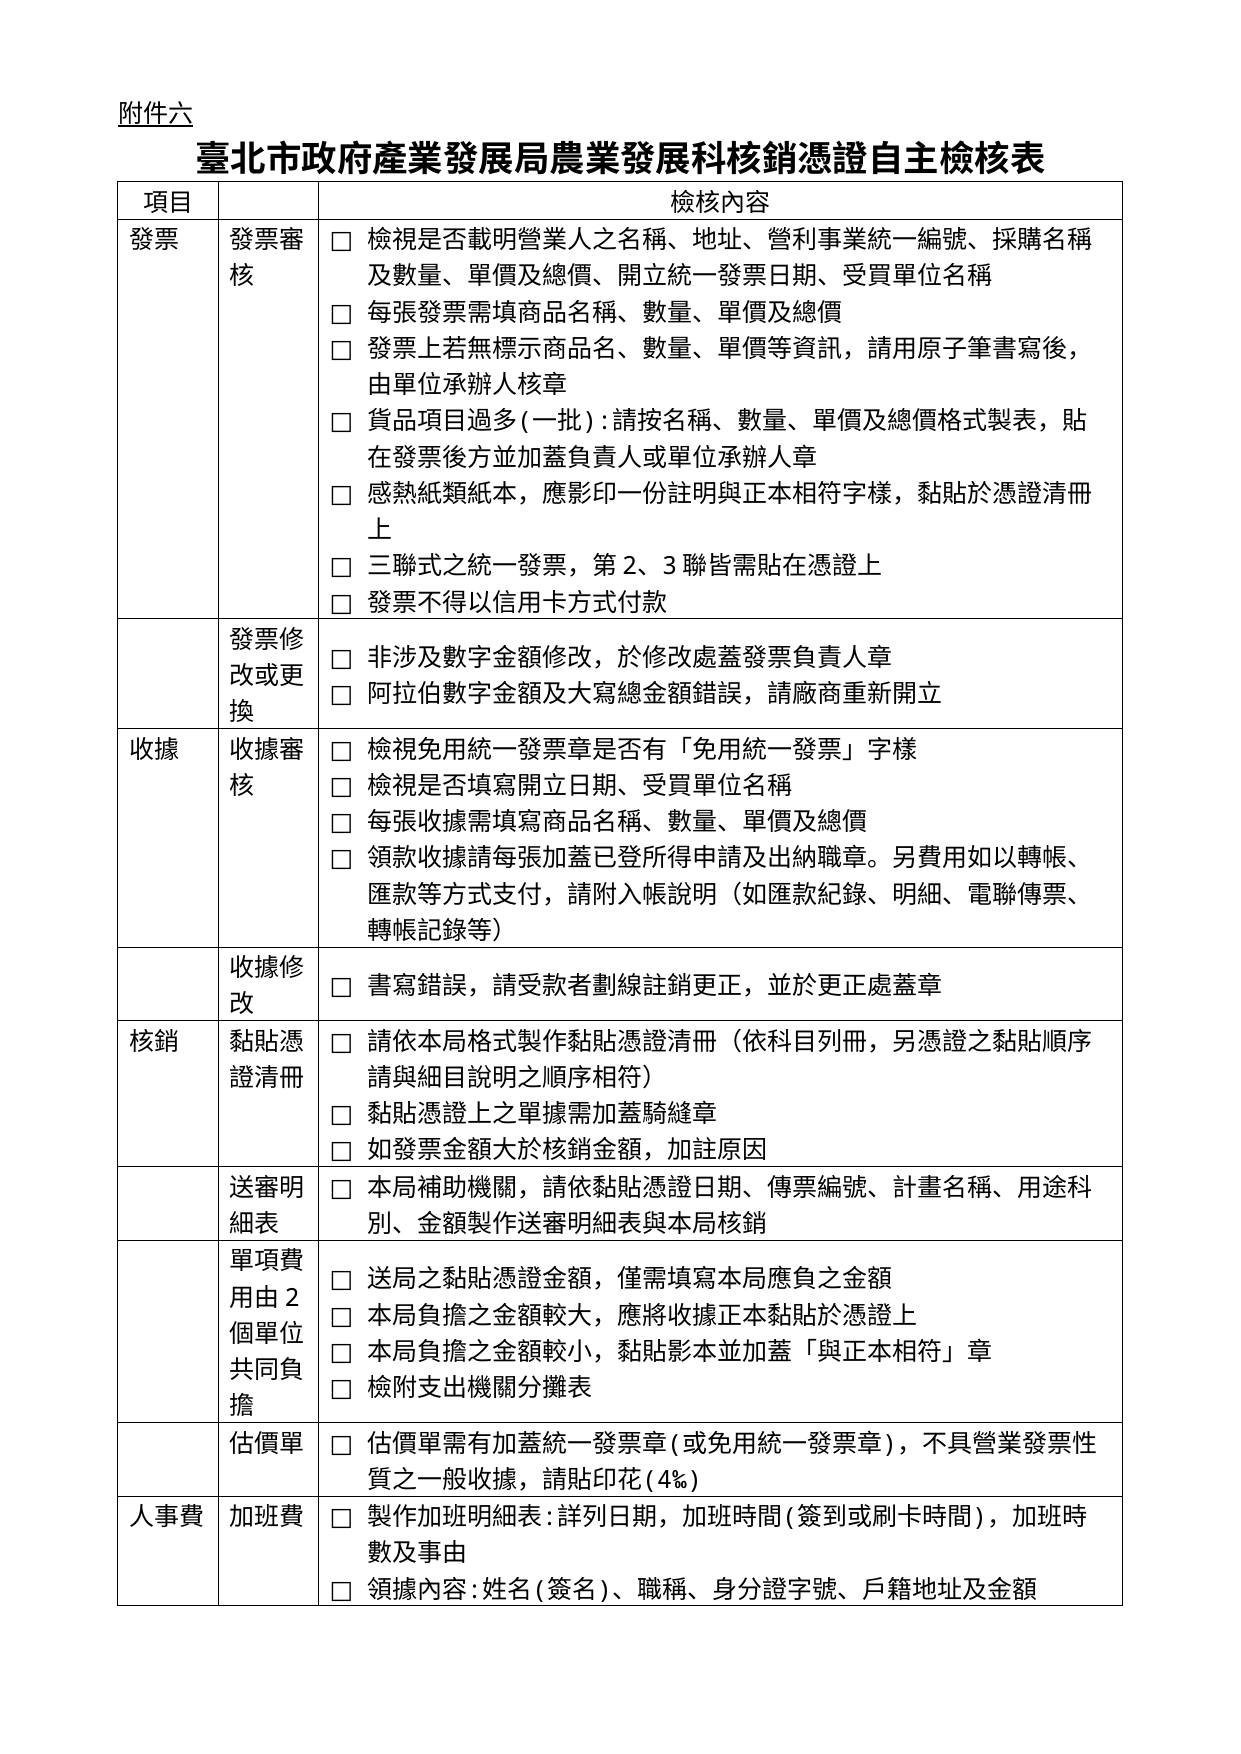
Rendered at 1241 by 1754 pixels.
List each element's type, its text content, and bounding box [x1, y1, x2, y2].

table_cell 非涉及數字金額修改，於修改處蓋發票負責人章 阿拉伯數字金額及大寫總金額錯誤，請廠商重新開立 [319, 619, 1122, 728]
table_cell [118, 1423, 218, 1496]
table_cell 收據 [118, 729, 218, 947]
table_cell 檢視免用統一發票章是否有「免用統一發票」字樣 檢視是否填寫開立日期、受買單位名稱 每張收據需填寫商品名稱、數量、單價及總價 領款收據請每張加蓋已登所得申請及出納職章。另費用如以轉帳、匯款等方式支付，請附入帳說明（如匯款紀錄、明細、電聯傳票、轉帳記錄等） [319, 729, 1122, 947]
table_cell 製作加班明細表:詳列日期，加班時間(簽到或刷卡時間)，加班時數及事由 領據內容:姓名(簽名)、職稱、身分證字號、戶籍地址及金額 [319, 1497, 1122, 1605]
table_cell 單項費用由2個單位共同負擔 [219, 1241, 318, 1422]
table_header 檢核內容 [319, 182, 1122, 218]
table_cell 人事費 [118, 1497, 218, 1605]
table_cell 核銷 [118, 1021, 218, 1166]
table_cell 發票修改或更換 [219, 619, 318, 728]
table_header 項目 [118, 182, 218, 218]
table_cell 檢視是否載明營業人之名稱、地址、營利事業統一編號、採購名稱及數量、單價及總價、開立統一發票日期、受買單位名稱 每張發票需填商品名稱、數量、單價及總價 發票上若無標示商品名、數量、單價等資訊，請用原子筆書寫後，由單位承辦人核章 貨品項目過多(一批):請按名稱、數量、單價及總價格式製表，貼在發票後方並加蓋負責人或單位承辦人章 感熱紙類紙本，應影印一份註明與正本相符字樣，黏貼於憑證清冊上 三聯式之統一發票，第2、3聯皆需貼在憑證上 發票不得以信用卡方式付款 [319, 220, 1122, 618]
table_cell [118, 948, 218, 1020]
table_cell 估價單 [219, 1423, 318, 1496]
table_cell 發票審核 [219, 220, 318, 618]
table_cell [118, 619, 218, 728]
table_cell 送局之黏貼憑證金額，僅需填寫本局應負之金額 本局負擔之金額較大，應將收據正本黏貼於憑證上 本局負擔之金額較小，黏貼影本並加蓋「與正本相符」章 檢附支出機關分攤表 [319, 1241, 1122, 1422]
table_header [219, 182, 318, 218]
table_cell [118, 1241, 218, 1422]
table_cell 請依本局格式製作黏貼憑證清冊（依科目列冊，另憑證之黏貼順序請與細目說明之順序相符） 黏貼憑證上之單據需加蓋騎縫章 如發票金額大於核銷金額，加註原因 [319, 1021, 1122, 1166]
text 臺北市政府產業發展局農業發展科核銷憑證自主檢核表 [118, 130, 1122, 181]
table_cell 本局補助機關，請依黏貼憑證日期、傳票編號、計畫名稱、用途科別、金額製作送審明細表與本局核銷 [319, 1167, 1122, 1240]
table_cell 加班費 [219, 1497, 318, 1605]
table_cell 送審明細表 [219, 1167, 318, 1240]
table_cell 收據審核 [219, 729, 318, 947]
table_cell 黏貼憑證清冊 [219, 1021, 318, 1166]
table_cell [118, 1167, 218, 1240]
table_cell 估價單需有加蓋統一發票章(或免用統一發票章)，不具營業發票性質之一般收據，請貼印花(4‰) [319, 1423, 1122, 1496]
text 附件六 [118, 94, 1122, 130]
table_cell 發票 [118, 220, 218, 618]
table_cell 收據修改 [219, 948, 318, 1020]
table_cell 書寫錯誤，請受款者劃線註銷更正，並於更正處蓋章 [319, 948, 1122, 1020]
